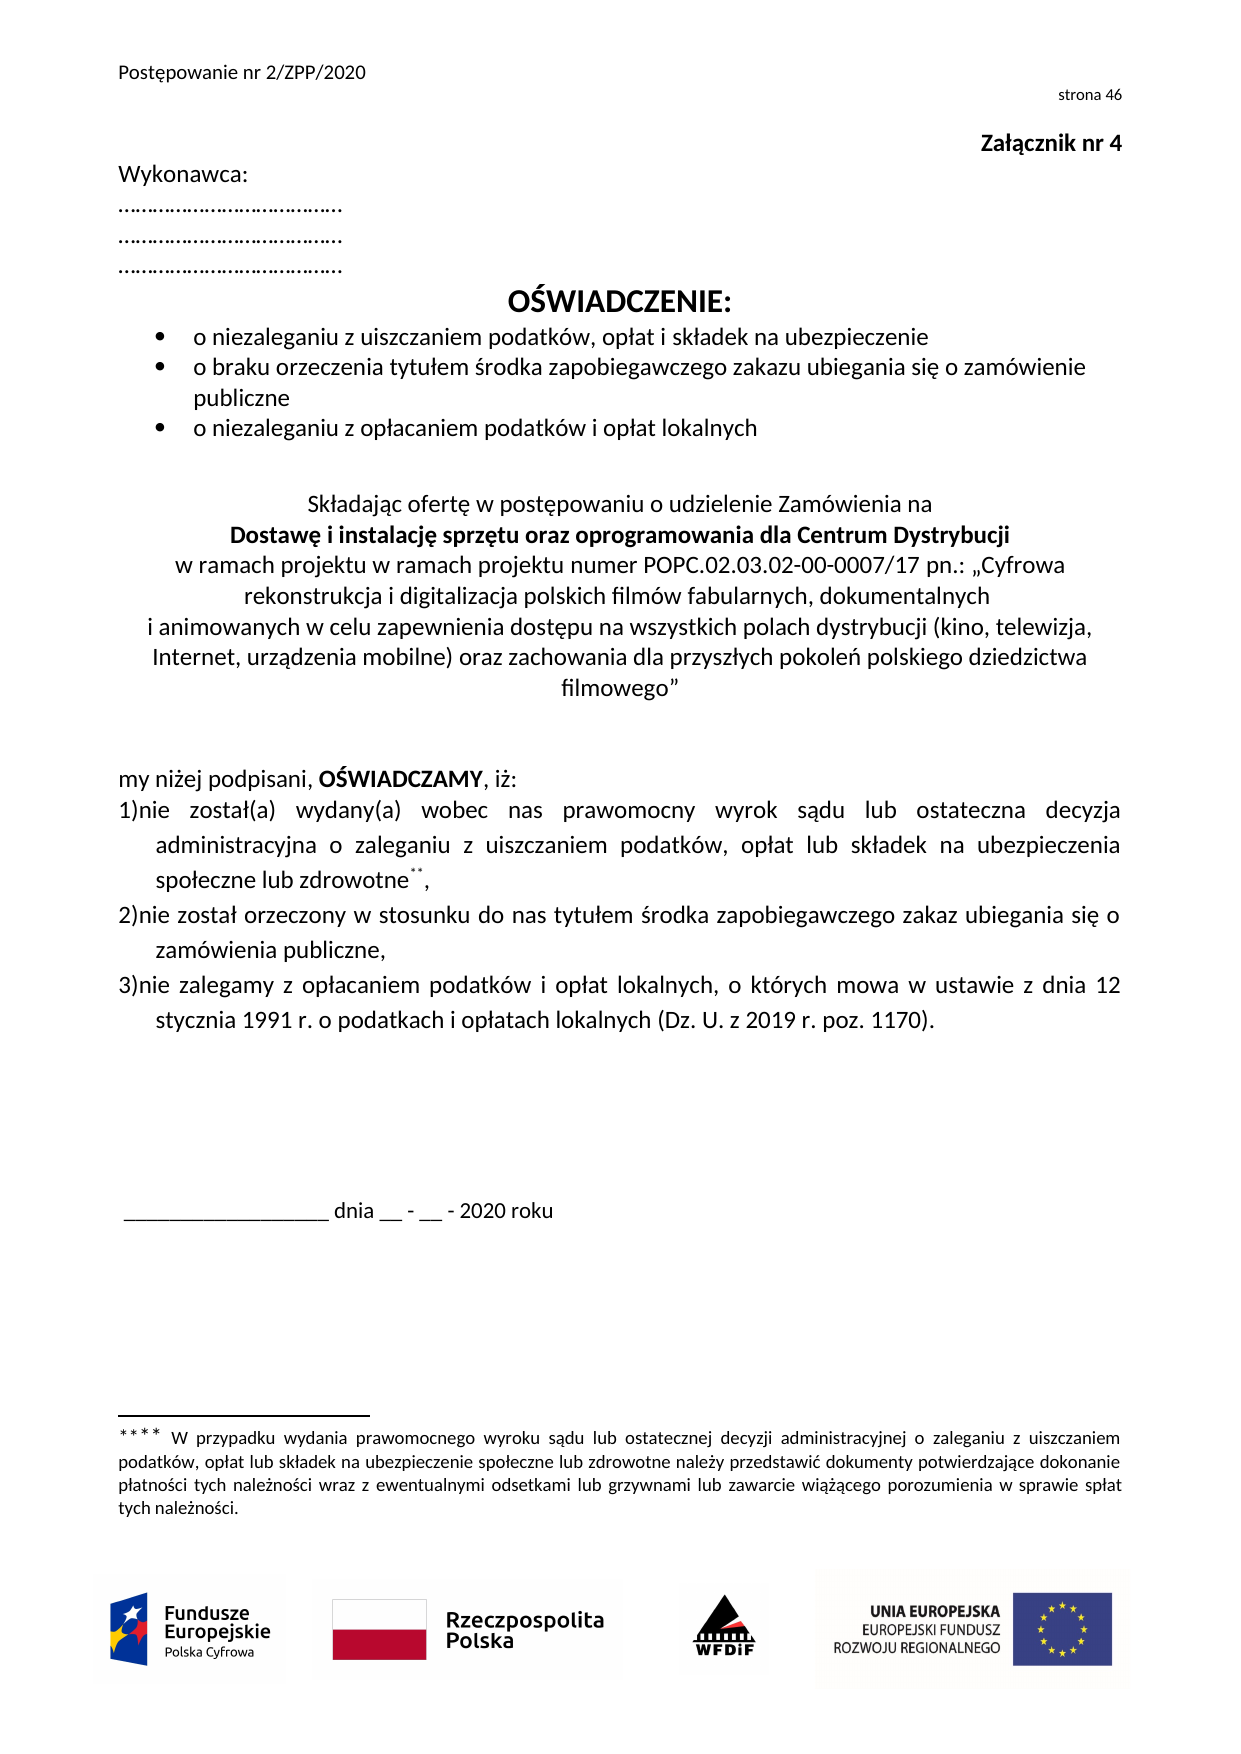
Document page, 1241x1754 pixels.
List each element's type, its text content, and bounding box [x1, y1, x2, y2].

text ………………………………… [118, 219, 1122, 249]
list o braku orzeczenia tytułem środka zapobiegawczego zakazu ubiegania się o zamówienie publiczne [156, 351, 1122, 412]
table_header [659, 1082, 1128, 1223]
text my niżej podpisani, OŚWIADCZAMY, iż: [118, 763, 1122, 794]
text OŚWIADCZENIE: [118, 280, 1122, 321]
text ………………………………… [118, 188, 1122, 219]
picture [312, 1579, 624, 1680]
list nie zalegamy z opłacaniem podatków i opłat lokalnych, o których mowa w ustawie z dnia 12 stycznia 1991 r. o podatkach i opłatach lokalnych (Dz. U. z 2019 r. poz. 1170). [118, 969, 1122, 1034]
picture [678, 1583, 770, 1675]
list nie został(a) wydany(a) wobec nas prawomocny wyrok sądu lub ostateczna decyzja administracyjna o zaleganiu z uiszczaniem podatków, opłat lub składek na ubezpieczenia społeczne lub zdrowotne, [118, 794, 1122, 894]
text Dostawę i instalację sprzętu oraz oprogramowania dla Centrum Dystrybucji [118, 519, 1122, 550]
text Wykonawca: [118, 158, 1122, 188]
picture [814, 1569, 1131, 1689]
text ………………………………… [118, 249, 1122, 280]
list ** W przypadku wydania prawomocnego wyroku sądu lub ostatecznej decyzji administracyjnej o zaleganiu z uiszczaniem podatków, opłat lub składek na ubezpieczenie społeczne lub zdrowotne należy przedstawić dokumenty potwierdzające dokonanie płatności tych należności wraz z ewentualnymi odsetkami lub grzywnami lub zawarcie wiążącego porozumienia w sprawie spłat tych należności. [118, 1422, 1122, 1519]
picture [92, 1574, 287, 1684]
table_header __________________ dnia __ - __ - 2020 roku [113, 1082, 659, 1223]
list o niezaleganiu z uiszczaniem podatków, opłat i składek na ubezpieczenie [156, 321, 1122, 351]
text w ramach projektu w ramach projektu numer POPC.02.03.02-00-0007/17 pn.: „Cyfrowa rekonstrukcja i digitalizacja polskich filmów fabularnych, dokumentalnych i animowanych w celu zapewnienia dostępu na wszystkich polach dystrybucji (kino, telewizja, Internet, urządzenia mobilne) oraz zachowania dla przyszłych pokoleń polskiego dziedzictwa filmowego” [118, 550, 1122, 702]
text Składając ofertę w postępowaniu o udzielenie Zamówienia na [118, 489, 1122, 519]
subtitle Załącznik nr 4 [118, 127, 1122, 158]
list o niezaleganiu z opłacaniem podatków i opłat lokalnych [156, 412, 1122, 443]
list nie został orzeczony w stosunku do nas tytułem środka zapobiegawczego zakaz ubiegania się o zamówienia publiczne, [118, 899, 1122, 964]
